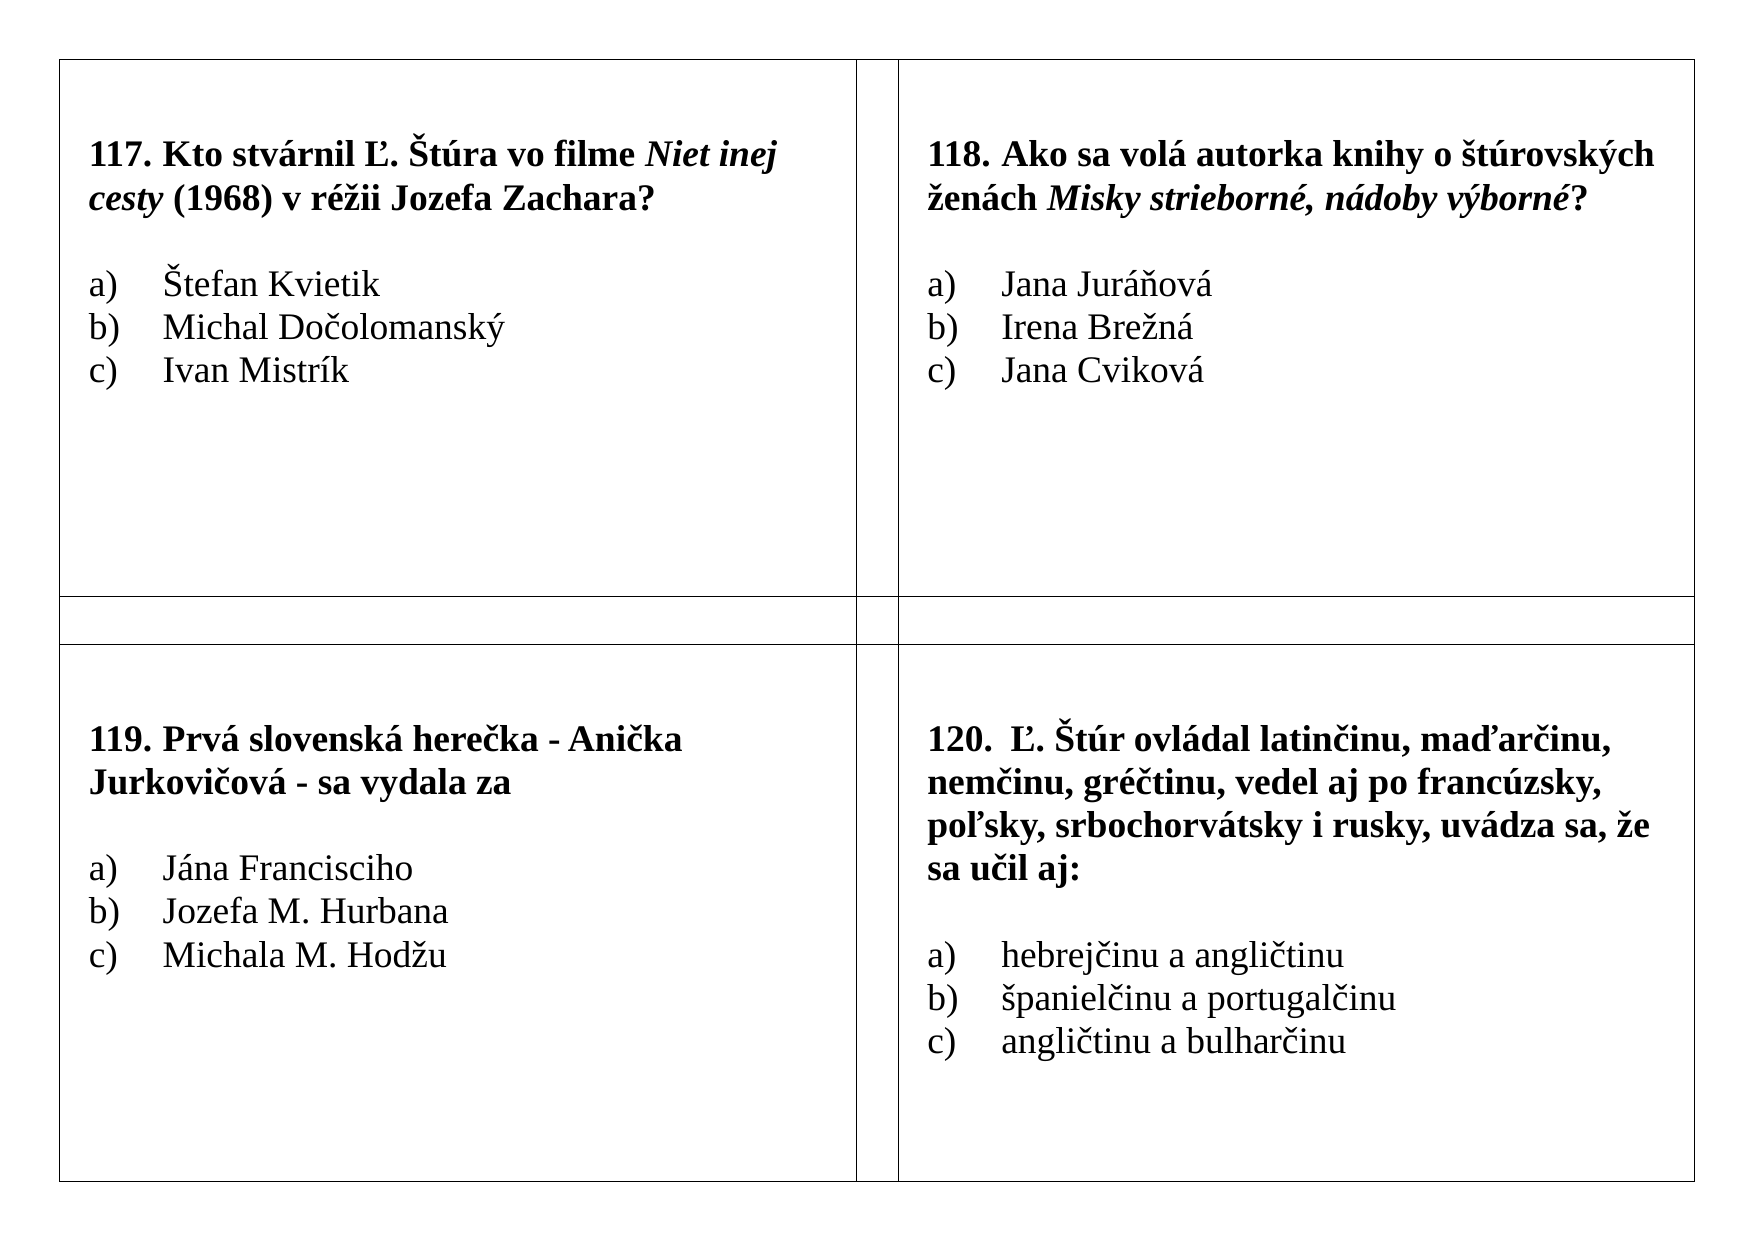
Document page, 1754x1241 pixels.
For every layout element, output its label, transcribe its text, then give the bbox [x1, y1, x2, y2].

table_header 118. Ako sa volá autorka knihy o štúrovských ženách Misky strieborné, nádoby výborné? a) Jana Juráňová b) Irena Brežná c) Jana Cviková [899, 60, 1694, 596]
table_cell [857, 645, 898, 1181]
table_cell [899, 597, 1694, 644]
table_header [857, 60, 898, 596]
table_cell [60, 597, 856, 644]
table_header 117. Kto stvárnil Ľ. Štúra vo filme Niet inej cesty (1968) v réžii Jozefa Zachara? a) Štefan Kvietik b) Michal Dočolomanský c) Ivan Mistrík [60, 60, 856, 596]
table_cell 120. Ľ. Štúr ovládal latinčinu, maďarčinu, nemčinu, gréčtinu, vedel aj po francúzsky, poľsky, srbochorvátsky i rusky, uvádza sa, že sa učil aj: a) hebrejčinu a angličtinu b) španielčinu a portugalčinu c) angličtinu a bulharčinu [899, 645, 1694, 1181]
table_cell [857, 597, 898, 644]
table_cell 119. Prvá slovenská herečka - Anička Jurkovičová - sa vydala za a) Jána Francisciho b) Jozefa M. Hurbana c) Michala M. Hodžu [60, 645, 856, 1181]
